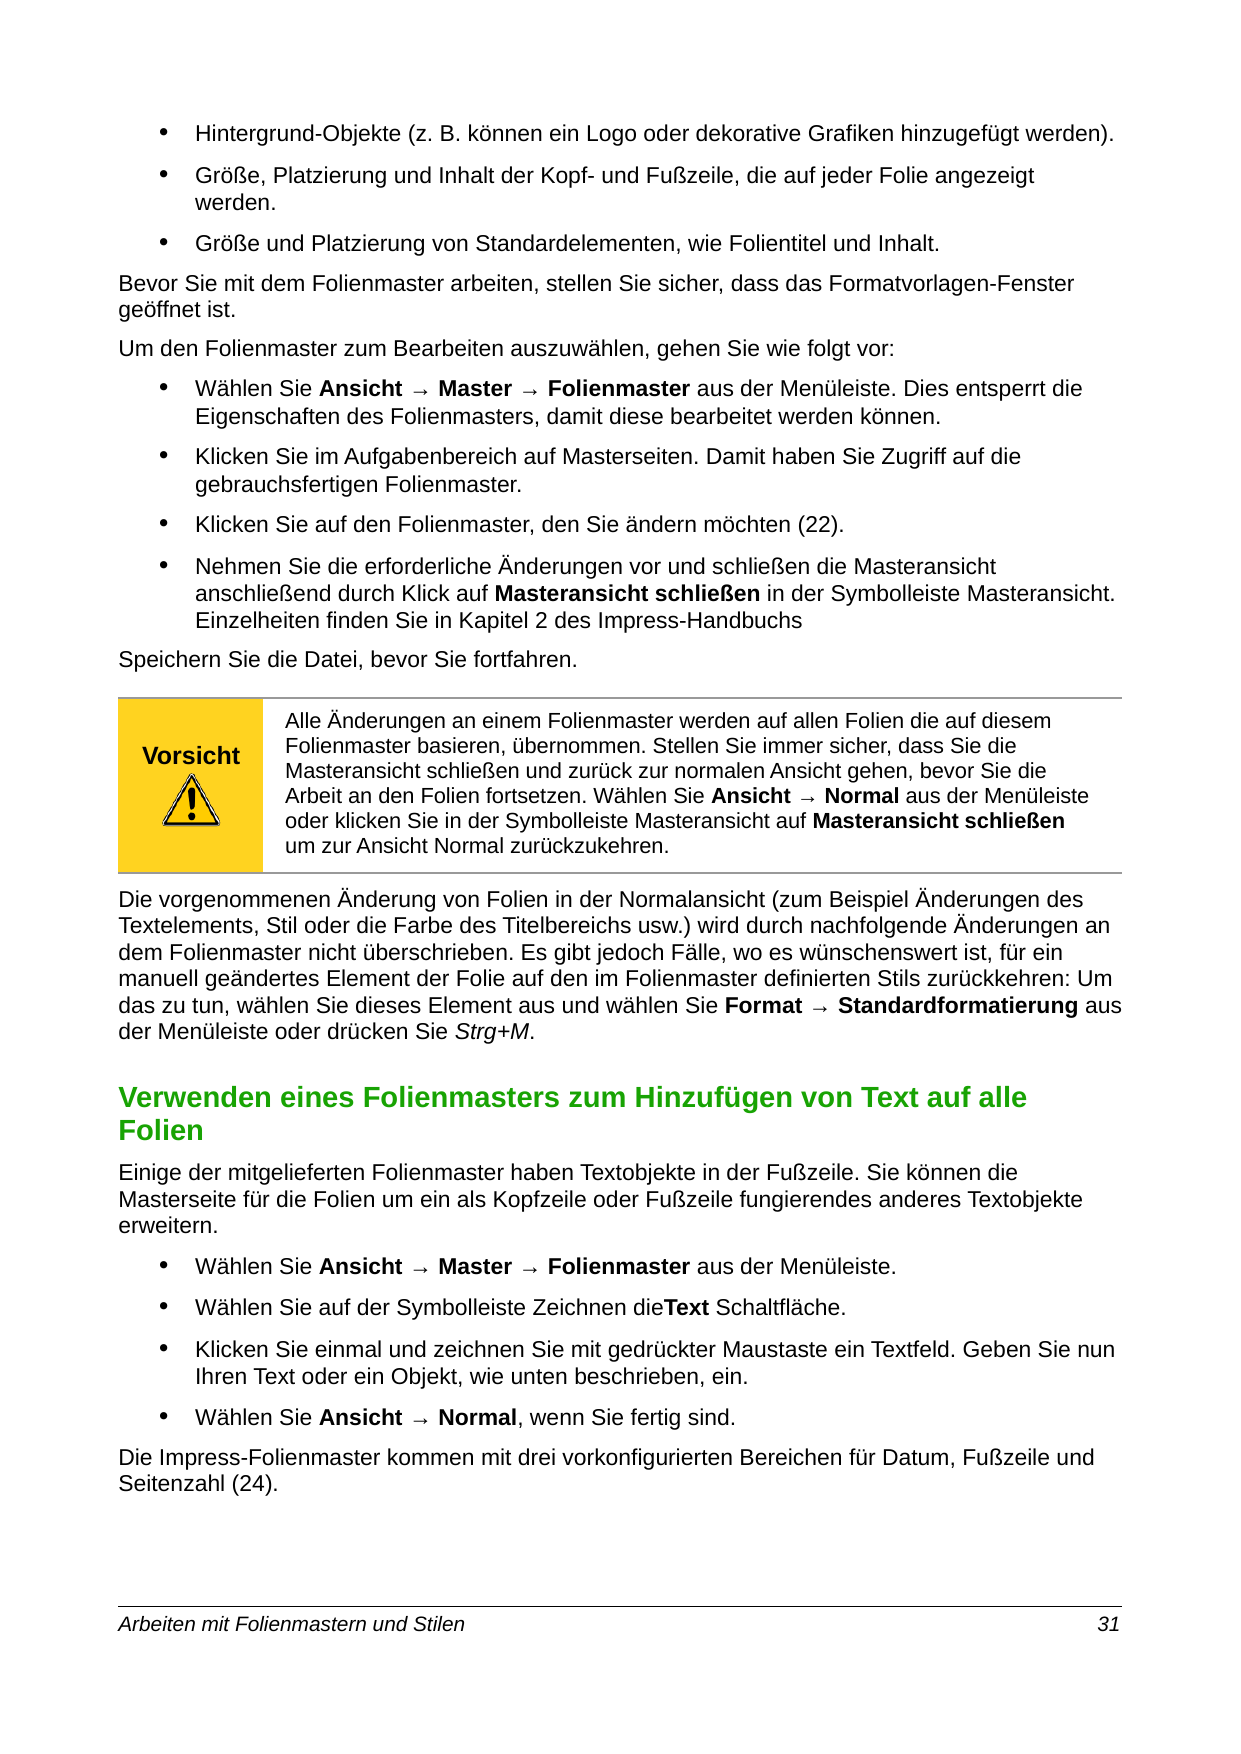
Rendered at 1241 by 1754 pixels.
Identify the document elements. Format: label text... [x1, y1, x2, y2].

text Speichern Sie die Datei, bevor Sie fortfahren. [118, 646, 1122, 672]
text Die vorgenommenen Änderung von Folien in der Normalansicht (zum Beispiel Änderungen des Textelements, Stil oder die Farbe des Titelbereichs usw.) wird durch nachfolgende Änderungen an dem Folienmaster nicht überschrieben. Es gibt jedoch Fälle, wo es wünschenswert ist, für ein manuell geändertes Element der Folie auf den im Folienmaster definierten Stils zurückkehren: Um das zu tun, wählen Sie dieses Element aus und wählen Sie Format → Standardformatierung aus der Menüleiste oder drücken Sie Strg+M. [118, 886, 1122, 1044]
text Die Impress-Folienmaster kommen mit drei vorkonfigurierten Bereichen für Datum, Fußzeile und Seitenzahl (Abbildung 24). [118, 1444, 1122, 1497]
list Größe und Platzierung von Standardelementen, wie Folientitel und Inhalt. [156, 228, 1122, 257]
list Wählen Sie Ansicht → Master → Folienmaster aus der Menüleiste. [156, 1251, 1122, 1280]
list Klicken Sie einmal und zeichnen Sie mit gedrückter Maustaste ein Textfeld. Geben Sie nun Ihren Text oder ein Objekt, wie unten beschrieben, ein. [156, 1334, 1122, 1390]
list Größe, Platzierung und Inhalt der Kopf- und Fußzeile, die auf jeder Folie angezeigt werden. [156, 160, 1122, 215]
subtitle Verwenden eines Folienmasters zum Hinzufügen von Text auf alle Folien [118, 1080, 1122, 1147]
text Bevor Sie mit dem Folienmaster arbeiten, stellen Sie sicher, dass das Formatvorlagen-Fenster geöffnet ist. [118, 269, 1122, 322]
picture [158, 769, 224, 830]
list Wählen Sie auf der Symbolleiste Zeichnen dieText Schaltfläche. [156, 1292, 1122, 1322]
table_header Vorsicht [118, 699, 263, 872]
list Wählen Sie Ansicht → Master → Folienmaster aus der Menüleiste. Dies entsperrt die Eigenschaften des Folienmasters, damit diese bearbeitet werden können. [156, 373, 1122, 429]
table_header Alle Änderungen an einem Folienmaster werden auf allen Folien die auf diesem Folienmaster basieren, übernommen. Stellen Sie immer sicher, dass Sie die Masteransicht schließen und zurück zur normalen Ansicht gehen, bevor Sie die Arbeit an den Folien fortsetzen. Wählen Sie Ansicht → Normal aus der Menüleiste oder klicken Sie in der Symbolleiste Masteransicht auf Masteransicht schließen um zur Ansicht Normal zurückzukehren. [264, 699, 1122, 872]
list Nehmen Sie die erforderliche Änderungen vor und schließen die Masteransicht anschließend durch Klick auf Masteransicht schließen in der Symbolleiste Masteransicht. Einzelheiten finden Sie in Kapitel 2 des Impress-Handbuchs [156, 551, 1122, 633]
text Um den Folienmaster zum Bearbeiten auszuwählen, gehen Sie wie folgt vor: [118, 335, 1122, 361]
list Hintergrund-Objekte (z. B. können ein Logo oder dekorative Grafiken hinzugefügt werden). [156, 118, 1122, 147]
list Klicken Sie auf den Folienmaster, den Sie ändern möchten (Abbildung 22). [156, 509, 1122, 539]
text Einige der mitgelieferten Folienmaster haben Textobjekte in der Fußzeile. Sie können die Masterseite für die Folien um ein als Kopfzeile oder Fußzeile fungierendes anderes Textobjekte erweitern. [118, 1159, 1122, 1238]
list Klicken Sie im Aufgabenbereich auf Masterseiten. Damit haben Sie Zugriff auf die gebrauchsfertigen Folienmaster. [156, 442, 1122, 497]
list Wählen Sie Ansicht → Normal, wenn Sie fertig sind. [156, 1402, 1122, 1431]
